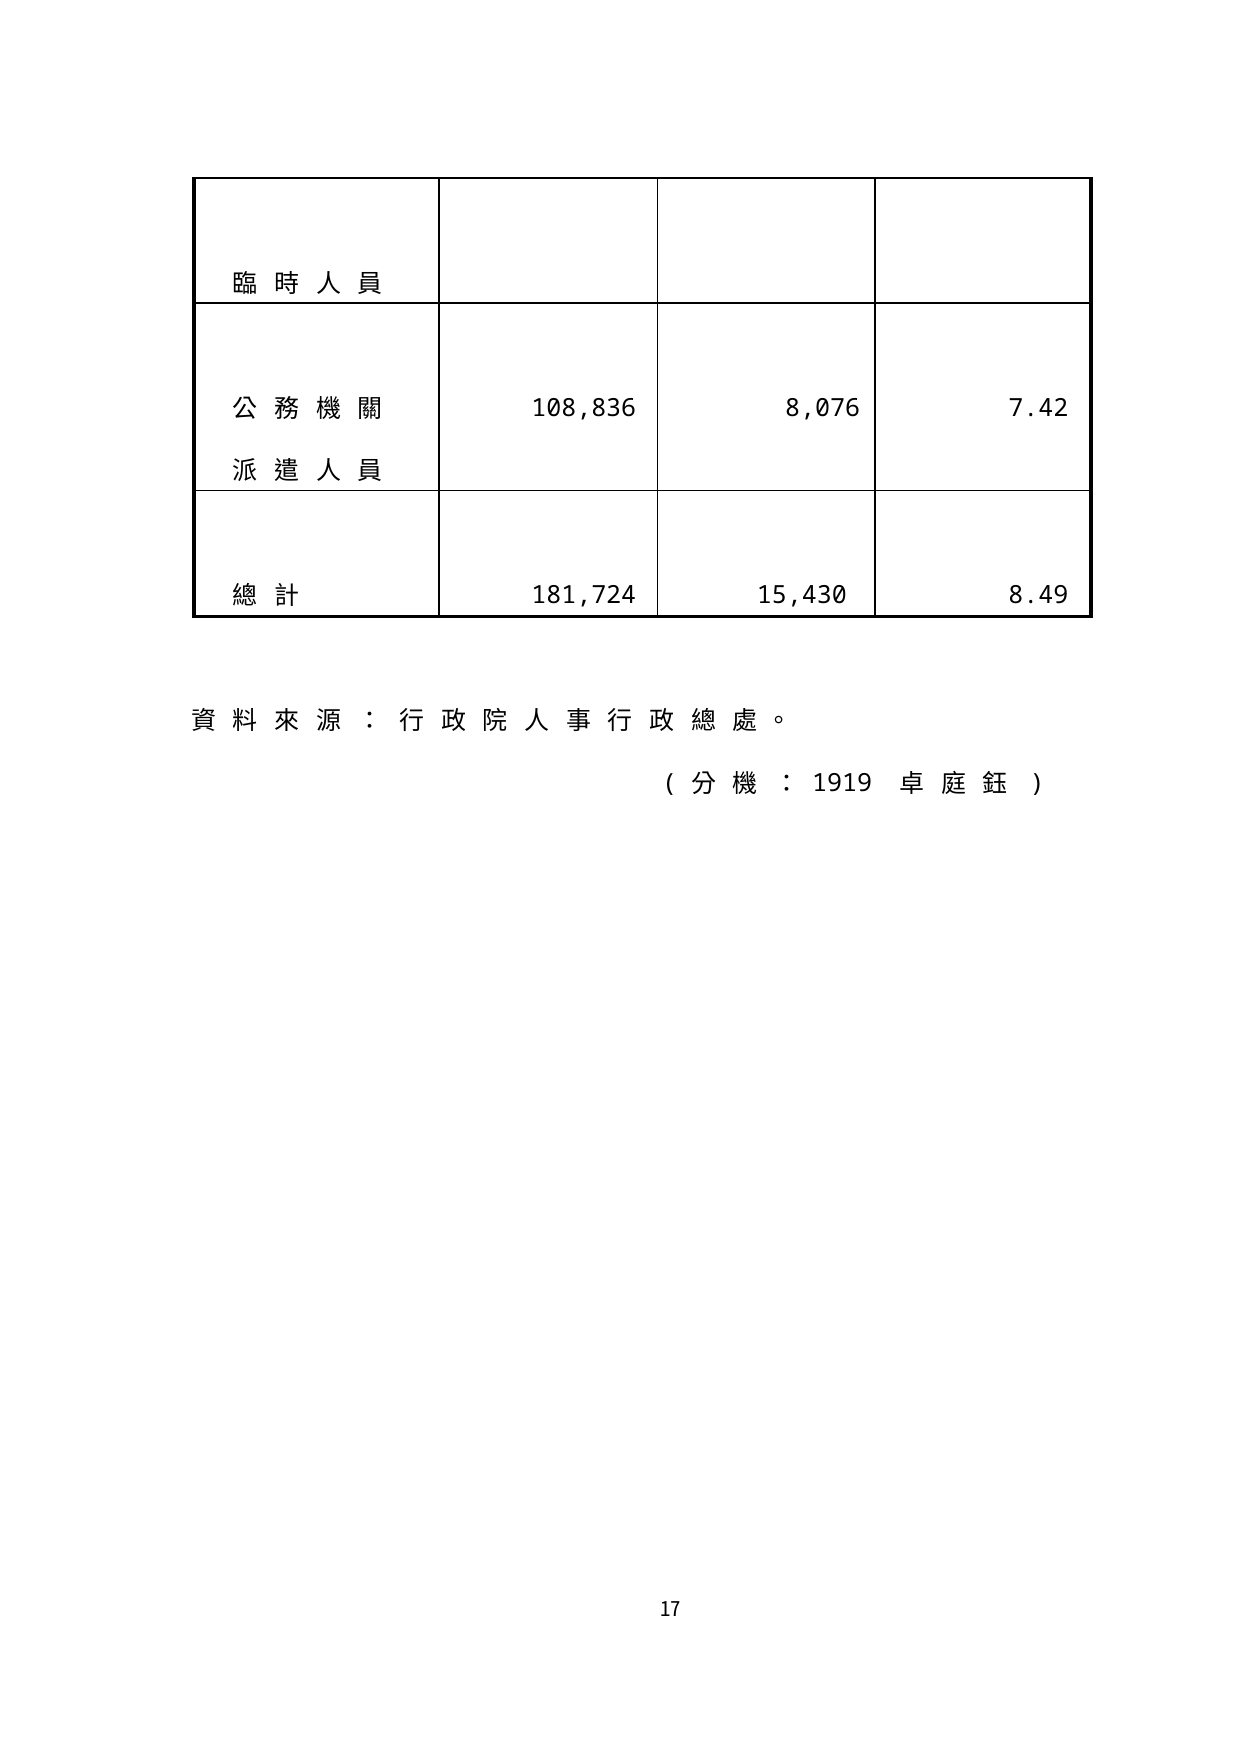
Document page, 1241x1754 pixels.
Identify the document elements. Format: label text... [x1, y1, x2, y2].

table_cell 181,724 [440, 491, 657, 615]
table_cell 7.42 [876, 304, 1089, 490]
table_cell [658, 179, 874, 302]
text 資料來源：行政院人事行政總處。 [183, 677, 1058, 740]
table_cell 8.49 [876, 491, 1089, 615]
table_cell 108,836 [440, 304, 657, 490]
table_cell [440, 179, 657, 302]
table_cell [876, 179, 1089, 302]
table_cell 公務機關派遣人員 [196, 304, 438, 490]
table_cell 臨時人員 [196, 179, 438, 302]
table_cell 15,430 [658, 491, 874, 615]
text (分機：1919 卓庭鈺) [183, 740, 1058, 802]
table_cell 8,076 [658, 304, 874, 490]
table_cell 總計 [196, 491, 438, 615]
